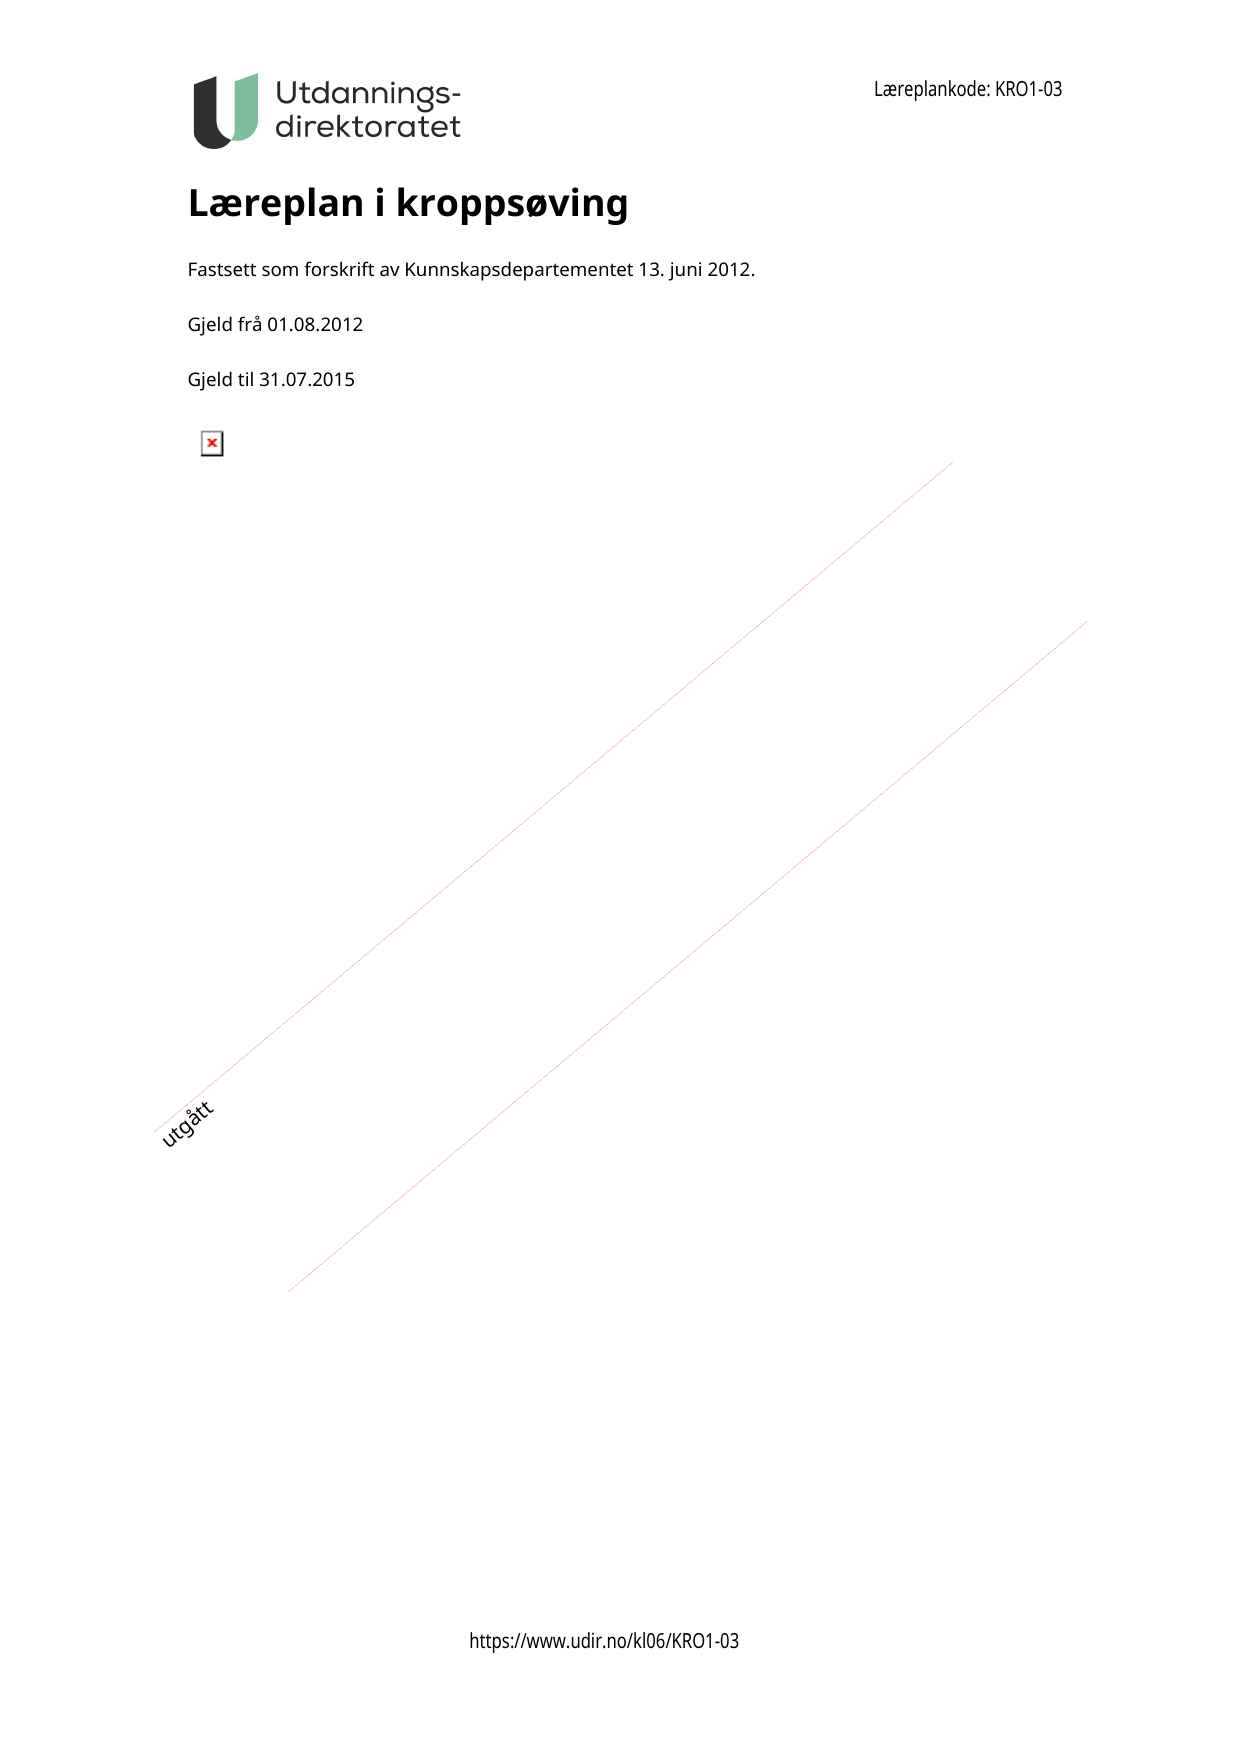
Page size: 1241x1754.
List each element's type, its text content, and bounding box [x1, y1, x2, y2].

text Gjeld til 31.07.2015 [360, 366, 1053, 391]
subtitle Læreplan i kroppsøving [630, 176, 1053, 227]
picture [193, 73, 461, 149]
picture [187, 420, 238, 471]
text Fastsett som forskrift av Kunnskapsdepartementet 13. juni 2012. [756, 257, 1053, 282]
text Gjeld frå 01.08.2012 [368, 311, 1053, 337]
